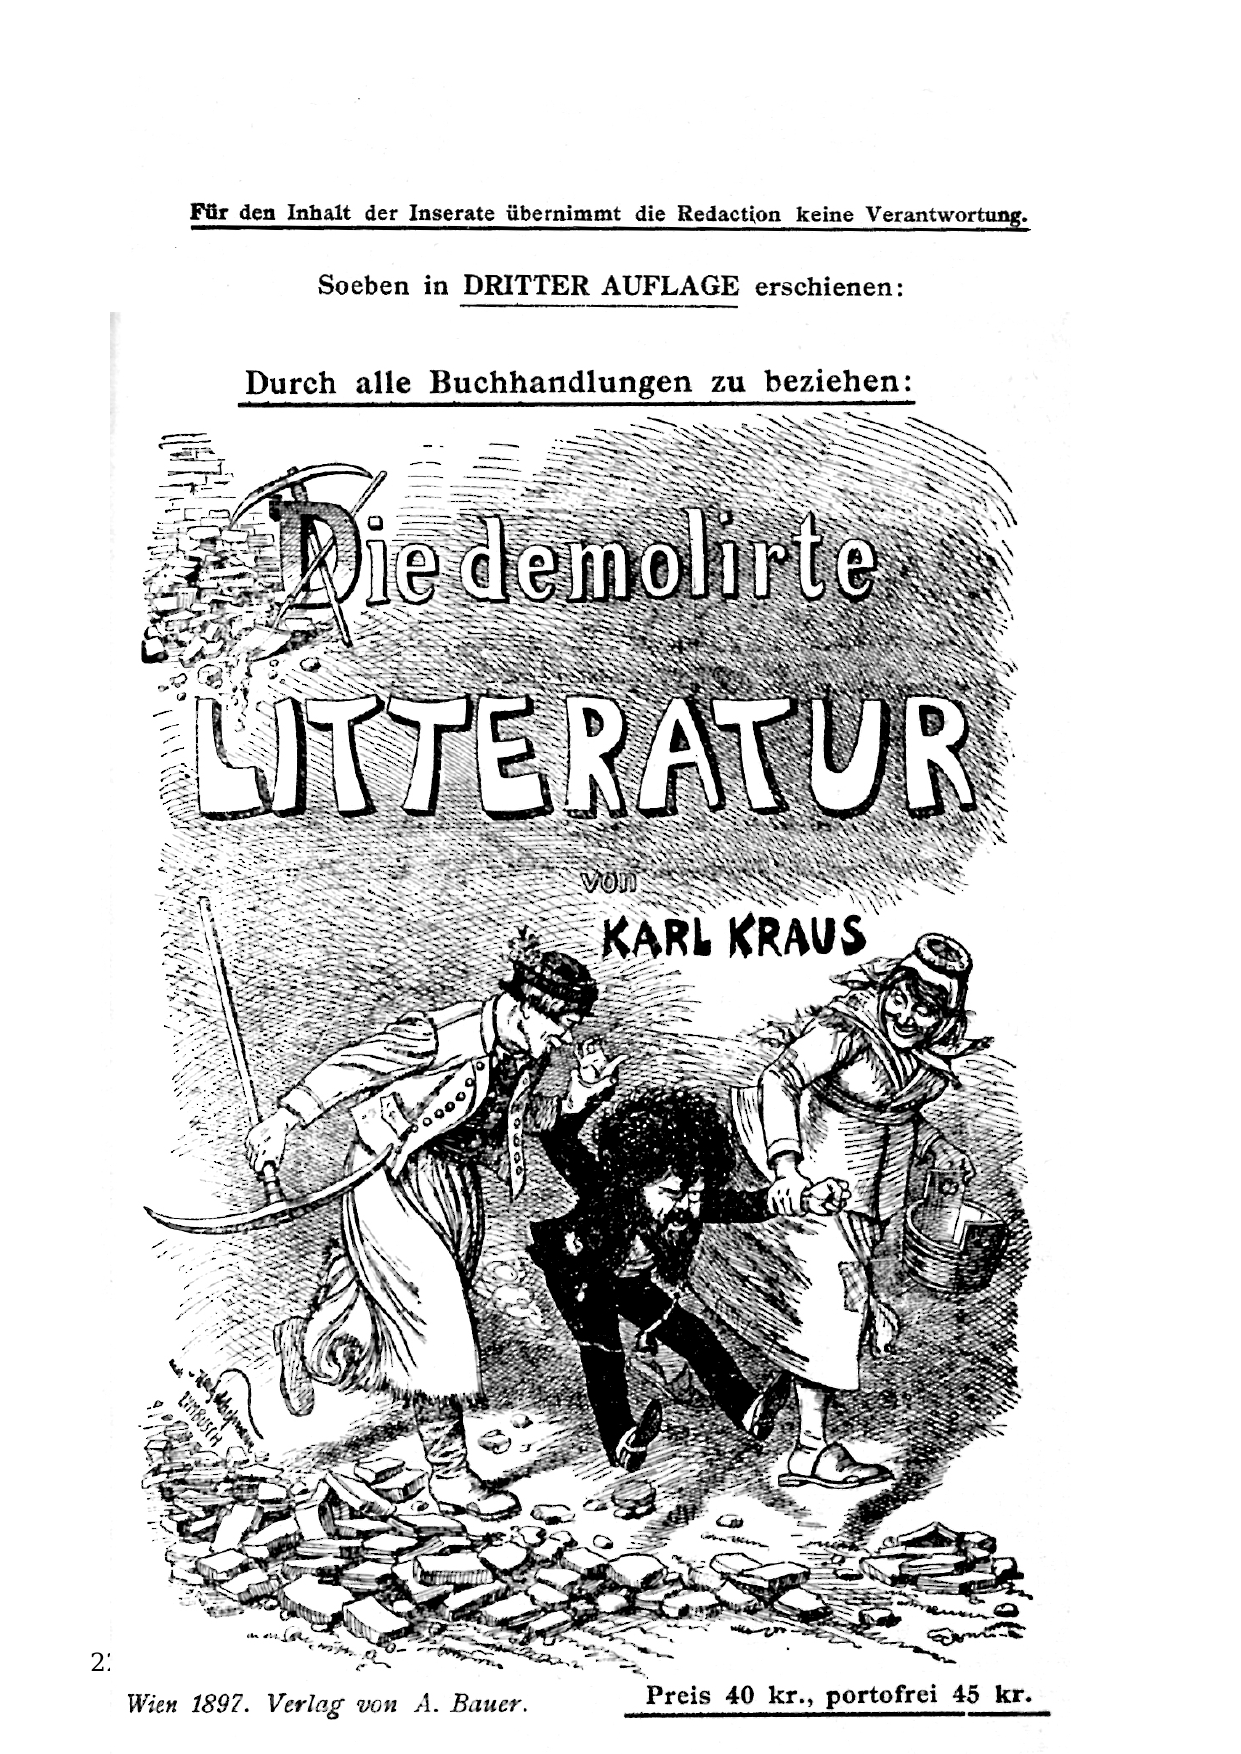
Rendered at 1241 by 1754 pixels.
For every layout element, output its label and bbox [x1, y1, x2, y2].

picture [101, 75, 1080, 1754]
